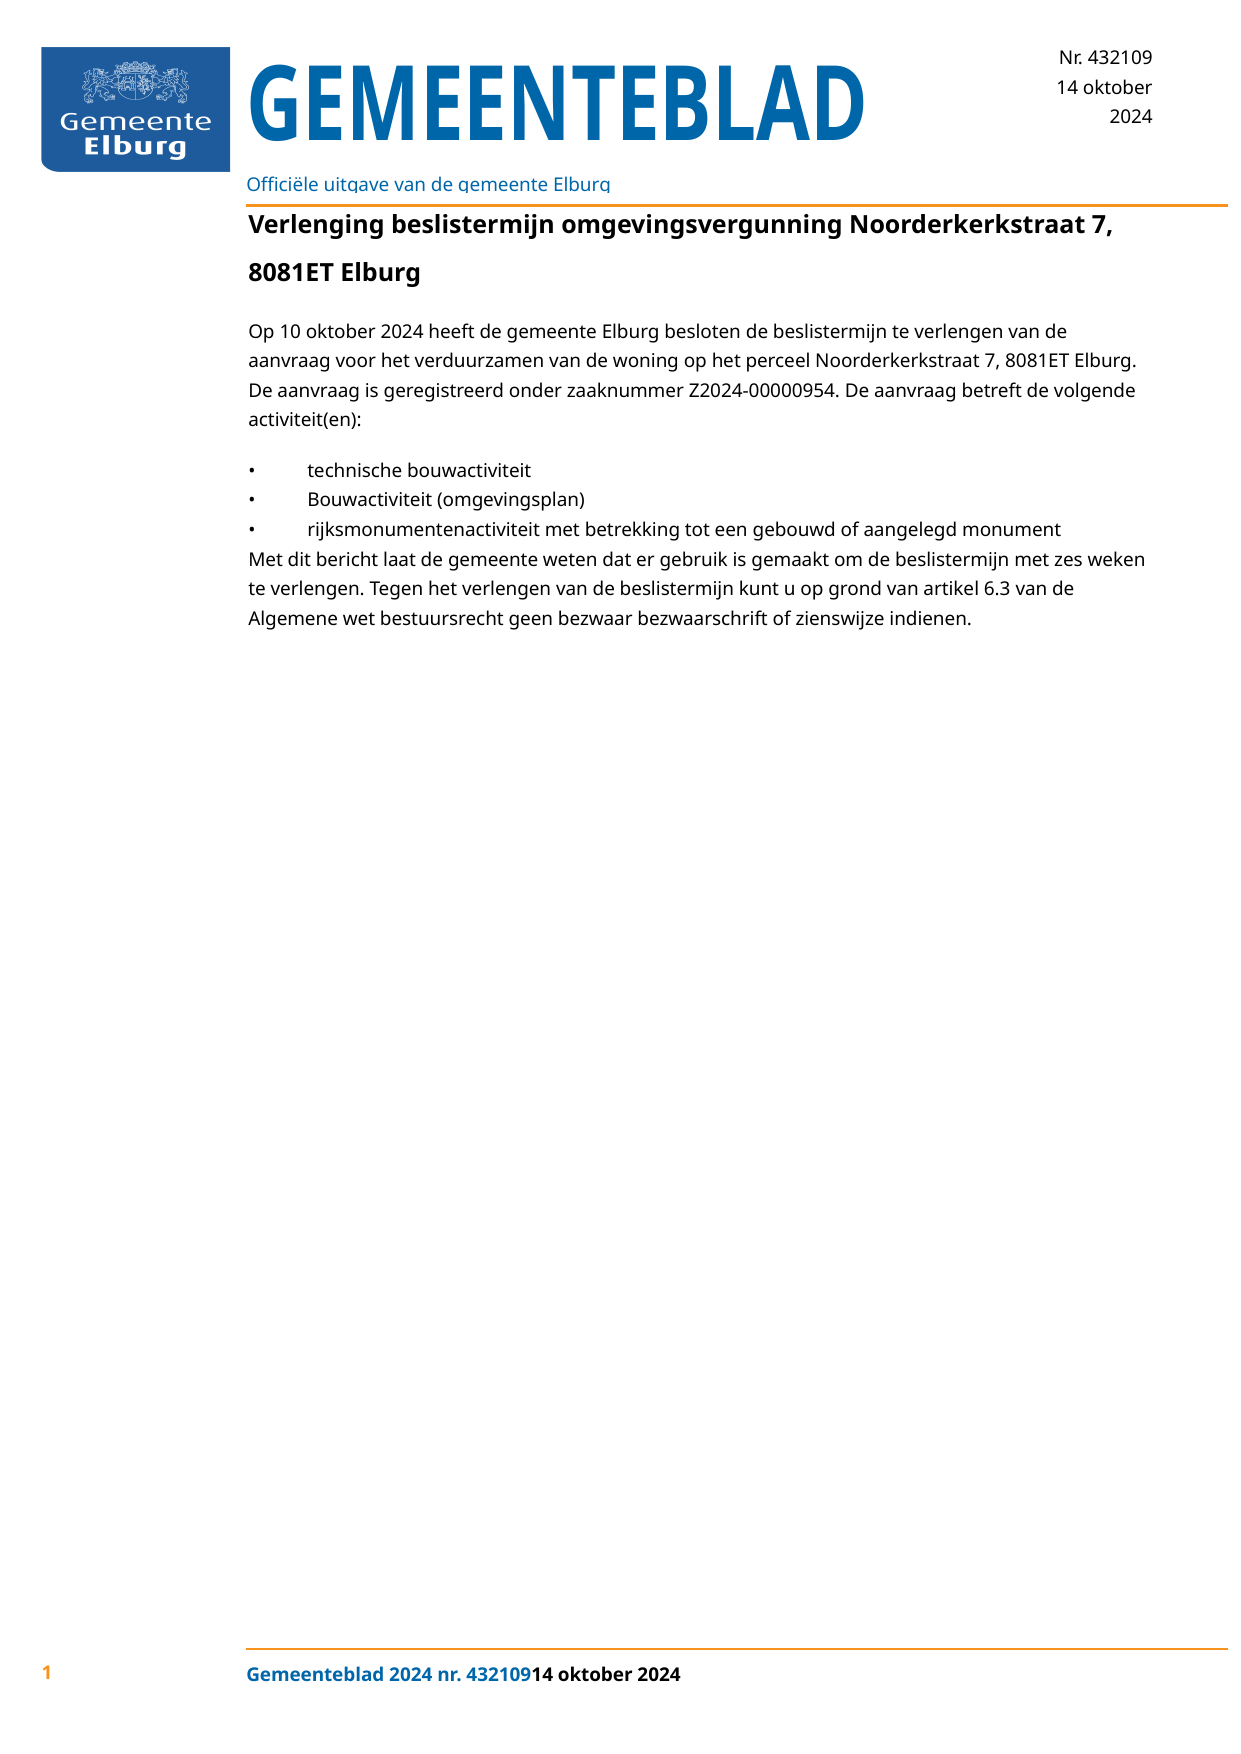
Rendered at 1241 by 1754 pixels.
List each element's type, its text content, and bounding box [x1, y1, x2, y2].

list technische bouwactiviteit [248, 457, 1152, 483]
list Bouwactiviteit (omgevingsplan) [248, 487, 1152, 512]
text Op 10 oktober 2024 heeft de gemeente Elburg besloten de beslistermijn te verlengen van de aanvraag voor het verduurzamen van de woning op het perceel Noorderkerkstraat 7, 8081ET Elburg. De aanvraag is geregistreerd onder zaaknummer Z2024-00000954. De aanvraag betreft de volgende activiteit(en): [248, 318, 1152, 432]
picture [41, 47, 231, 172]
text Verlenging beslistermijn omgevingsvergunning Noorderkerkstraat 7, 8081ET Elburg [248, 207, 1152, 288]
list rijksmonumentenactiviteit met betrekking tot een gebouwd of aangelegd monument [248, 516, 1152, 542]
text Met dit bericht laat de gemeente weten dat er gebruik is gemaakt om de beslistermijn met zes weken te verlengen. Tegen het verlengen van de beslistermijn kunt u op grond van artikel 6.3 van de Algemene wet bestuursrecht geen bezwaar bezwaarschrift of zienswijze indienen. [248, 546, 1152, 631]
